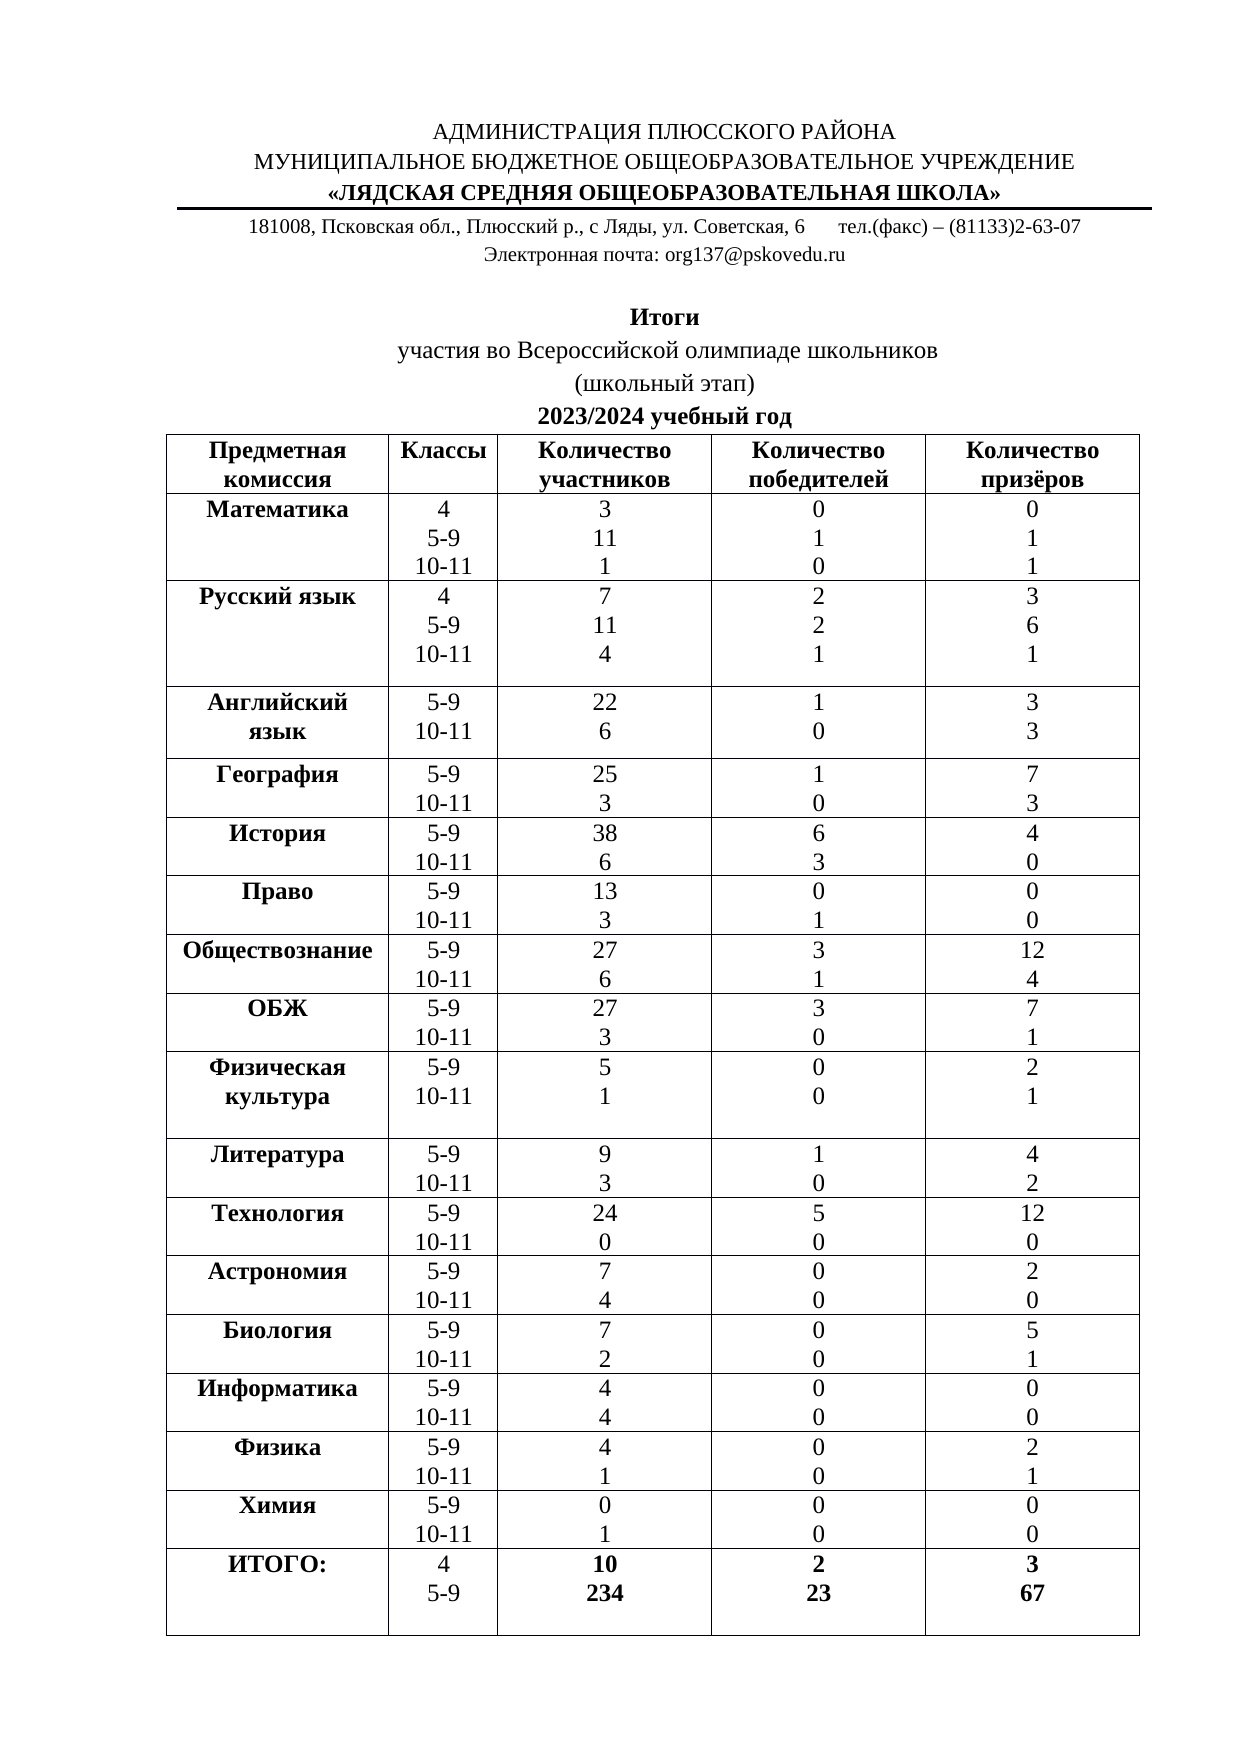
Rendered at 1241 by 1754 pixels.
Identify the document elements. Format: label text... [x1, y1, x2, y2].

table_cell 4 4 [498, 1374, 711, 1431]
table_cell Обществознание [167, 935, 388, 992]
table_cell 12 0 [926, 1198, 1139, 1255]
table_cell 5 1 [498, 1052, 711, 1138]
table_cell 0 1 1 [926, 494, 1139, 580]
table_cell География [167, 759, 388, 817]
table_cell Технология [167, 1198, 388, 1255]
table_cell 3 11 1 [498, 494, 711, 580]
table_cell 0 1 [712, 876, 925, 934]
table_cell История [167, 818, 388, 875]
table_cell 5-9 10-11 [389, 994, 497, 1051]
text Итоги [177, 302, 1152, 331]
text (школьный этап) [177, 368, 1152, 397]
table_cell 3 6 1 [926, 581, 1139, 686]
table_cell 25 3 [498, 759, 711, 817]
table_cell 2 1 [926, 1052, 1139, 1138]
table_cell 5-9 10-11 [389, 1256, 497, 1314]
table_cell 4 1 [498, 1432, 711, 1489]
table_cell 3 0 [712, 994, 925, 1051]
table_cell 4 5-9 10-11 [389, 581, 497, 686]
table_cell 6 3 [712, 818, 925, 875]
table_cell 5-9 10-11 [389, 1139, 497, 1197]
table_cell 38 6 [498, 818, 711, 875]
table_cell 0 0 [712, 1052, 925, 1138]
text 181008, Псковская обл., Плюсский р., с Ляды, ул. Советская, 6 тел.(факс) – (81133)2-63-07 [177, 214, 1152, 238]
table_cell 4 5-9 10-11 [389, 494, 497, 580]
table_cell 1 0 [712, 687, 925, 758]
table_cell 5-9 10-11 [389, 1374, 497, 1431]
table_cell Физика [167, 1432, 388, 1489]
table_cell Биология [167, 1315, 388, 1372]
table_cell 4 5-9 [389, 1549, 497, 1635]
table_cell 5-9 10-11 [389, 1198, 497, 1255]
table_cell 0 0 [926, 1374, 1139, 1431]
table_cell Русский язык [167, 581, 388, 686]
table_cell 13 3 [498, 876, 711, 934]
table_cell Английский язык [167, 687, 388, 758]
table_cell 2 2 1 [712, 581, 925, 686]
table_cell 2 1 [926, 1432, 1139, 1489]
table_cell 3 67 [926, 1549, 1139, 1635]
table_cell 2 0 [926, 1256, 1139, 1314]
table_cell 0 1 0 [712, 494, 925, 580]
table_cell 5-9 10-11 [389, 1432, 497, 1489]
table_cell 7 3 [926, 759, 1139, 817]
table_cell 1 0 [712, 1139, 925, 1197]
table_cell 4 0 [926, 818, 1139, 875]
table_cell Информатика [167, 1374, 388, 1431]
table_cell 9 3 [498, 1139, 711, 1197]
text Электронная почта: org137@pskovedu.ru [177, 242, 1152, 266]
table_header Классы [389, 435, 497, 493]
table_header Количество победителей [712, 435, 925, 493]
table_cell Химия [167, 1491, 388, 1548]
table_cell 7 4 [498, 1256, 711, 1314]
table_cell 5-9 10-11 [389, 1315, 497, 1372]
table_cell 24 0 [498, 1198, 711, 1255]
table_cell 2 23 [712, 1549, 925, 1635]
table_cell 5-9 10-11 [389, 935, 497, 992]
table_cell ОБЖ [167, 994, 388, 1051]
table_cell ИТОГО: [167, 1549, 388, 1635]
table_cell 0 0 [926, 1491, 1139, 1548]
text 2023/2024 учебный год [177, 401, 1152, 430]
table_cell 22 6 [498, 687, 711, 758]
table_header Количество участников [498, 435, 711, 493]
table_cell 3 3 [926, 687, 1139, 758]
table_header Количество призёров [926, 435, 1139, 493]
table_cell 7 11 4 [498, 581, 711, 686]
table_cell 0 0 [712, 1491, 925, 1548]
table_cell 5-9 10-11 [389, 1491, 497, 1548]
table_cell 0 1 [498, 1491, 711, 1548]
table_cell 7 1 [926, 994, 1139, 1051]
table_cell 0 0 [712, 1374, 925, 1431]
text «ЛЯДСКАЯ СРЕДНЯЯ ОБЩЕОБРАЗОВАТЕЛЬНАЯ ШКОЛА» [177, 178, 1152, 207]
table_cell 10 234 [498, 1549, 711, 1635]
table_header Предметная комиссия [167, 435, 388, 493]
table_cell Физическая культура [167, 1052, 388, 1138]
table_cell 3 1 [712, 935, 925, 992]
table_cell 5-9 10-11 [389, 687, 497, 758]
table_cell 5-9 10-11 [389, 876, 497, 934]
table_cell 5 1 [926, 1315, 1139, 1372]
table_cell 27 3 [498, 994, 711, 1051]
table_cell 0 0 [712, 1432, 925, 1489]
table_cell 27 6 [498, 935, 711, 992]
table_cell 5-9 10-11 [389, 1052, 497, 1138]
table_cell 7 2 [498, 1315, 711, 1372]
table_cell Астрономия [167, 1256, 388, 1314]
table_cell 5-9 10-11 [389, 818, 497, 875]
text АДМИНИСТРАЦИЯ ПЛЮССКОГО РАЙОНА МУНИЦИПАЛЬНОЕ БЮДЖЕТНОЕ ОБЩЕОБРАЗОВАТЕЛЬНОЕ УЧРЕЖДЕНИЕ [177, 118, 1152, 175]
table_cell Математика [167, 494, 388, 580]
table_cell 0 0 [712, 1256, 925, 1314]
table_cell 0 0 [712, 1315, 925, 1372]
table_cell 12 4 [926, 935, 1139, 992]
table_cell 5-9 10-11 [389, 759, 497, 817]
table_cell Право [167, 876, 388, 934]
table_cell 5 0 [712, 1198, 925, 1255]
table_cell Литература [167, 1139, 388, 1197]
text участия во Всероссийской олимпиаде школьников [177, 335, 1152, 364]
table_cell 4 2 [926, 1139, 1139, 1197]
table_cell 1 0 [712, 759, 925, 817]
table_cell 0 0 [926, 876, 1139, 934]
